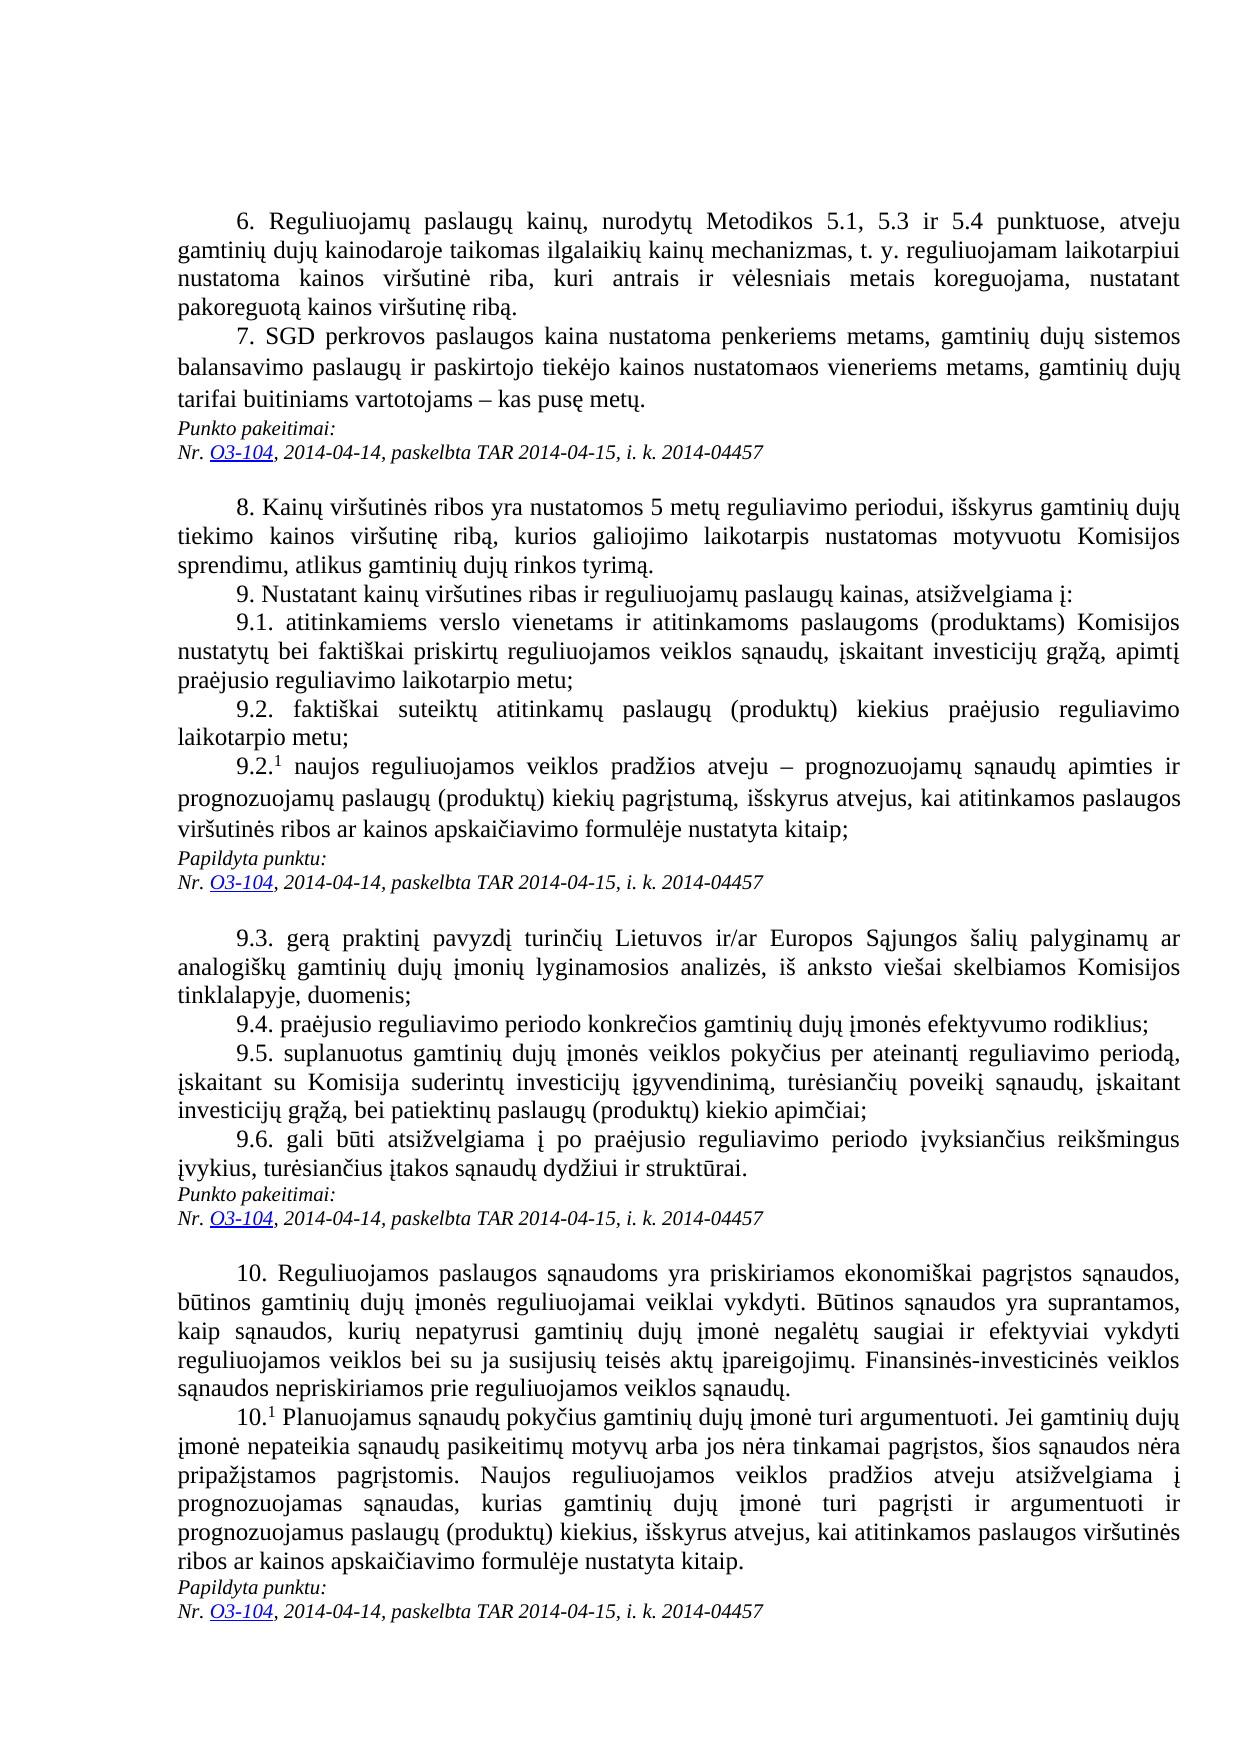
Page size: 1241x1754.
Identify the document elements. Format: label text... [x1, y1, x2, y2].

text Punkto pakeitimai: [177, 1182, 1181, 1206]
text 9.6. gali būti atsižvelgiama į po praėjusio reguliavimo periodo įvyksiančius reikšmingus įvykius, turėsiančius įtakos sąnaudų dydžiui ir struktūrai. [177, 1124, 1181, 1182]
text Nr. O3-104, 2014-04-14, paskelbta TAR 2014-04-15, i. k. 2014-04457 [177, 440, 1181, 464]
text 7. SGD perkrovos paslaugos kaina nustatoma penkeriems metams, gamtinių dujų sistemos balansavimo paslaugų ir paskirtojo tiekėjo kainos nustatomaos vieneriems metams, gamtinių dujų tarifai buitiniams vartotojams – kas pusę metų. [177, 321, 1181, 413]
text Nr. O3-104, 2014-04-14, paskelbta TAR 2014-04-15, i. k. 2014-04457 [177, 1206, 1181, 1230]
text 9.2.1 naujos reguliuojamos veiklos pradžios atveju – prognozuojamų sąnaudų apimties ir prognozuojamų paslaugų (produktų) kiekių pagrįstumą, išskyrus atvejus, kai atitinkamos paslaugos viršutinės ribos ar kainos apskaičiavimo formulėje nustatyta kitaip; [177, 751, 1181, 843]
text 9.4. praėjusio reguliavimo periodo konkrečios gamtinių dujų įmonės efektyvumo rodiklius; [177, 1009, 1181, 1038]
text 10.1 Planuojamus sąnaudų pokyčius gamtinių dujų įmonė turi argumentuoti. Jei gamtinių dujų įmonė nepateikia sąnaudų pasikeitimų motyvų arba jos nėra tinkamai pagrįstos, šios sąnaudos nėra pripažįstamos pagrįstomis. Naujos reguliuojamos veiklos pradžios atveju atsižvelgiama į prognozuojamas sąnaudas, kurias gamtinių dujų įmonė turi pagrįsti ir argumentuoti ir prognozuojamus paslaugų (produktų) kiekius, išskyrus atvejus, kai atitinkamos paslaugos viršutinės ribos ar kainos apskaičiavimo formulėje nustatyta kitaip. [177, 1402, 1181, 1575]
text Nr. O3-104, 2014-04-14, paskelbta TAR 2014-04-15, i. k. 2014-04457 [177, 870, 1181, 894]
text Nr. O3-104, 2014-04-14, paskelbta TAR 2014-04-15, i. k. 2014-04457 [177, 1599, 1181, 1623]
text 9. Nustatant kainų viršutines ribas ir reguliuojamų paslaugų kainas, atsižvelgiama į: [177, 579, 1181, 607]
text 9.3. gerą praktinį pavyzdį turinčių Lietuvos ir/ar Europos Sąjungos šalių palyginamų ar analogiškų gamtinių dujų įmonių lyginamosios analizės, iš anksto viešai skelbiamos Komisijos tinklalapyje, duomenis; [177, 923, 1181, 1009]
text 6. Reguliuojamų paslaugų kainų, nurodytų Metodikos 5.1, 5.3 ir 5.4 punktuose, atveju gamtinių dujų kainodaroje taikomas ilgalaikių kainų mechanizmas, t. y. reguliuojamam laikotarpiui nustatoma kainos viršutinė riba, kuri antrais ir vėlesniais metais koreguojama, nustatant pakoreguotą kainos viršutinę ribą. [177, 206, 1181, 321]
text 9.5. suplanuotus gamtinių dujų įmonės veiklos pokyčius per ateinantį reguliavimo periodą, įskaitant su Komisija suderintų investicijų įgyvendinimą, turėsiančių poveikį sąnaudų, įskaitant investicijų grąžą, bei patiektinų paslaugų (produktų) kiekio apimčiai; [177, 1038, 1181, 1124]
text Punkto pakeitimai: [177, 416, 1181, 440]
text 10. Reguliuojamos paslaugos sąnaudoms yra priskiriamos ekonomiškai pagrįstos sąnaudos, būtinos gamtinių dujų įmonės reguliuojamai veiklai vykdyti. Būtinos sąnaudos yra suprantamos, kaip sąnaudos, kurių nepatyrusi gamtinių dujų įmonė negalėtų saugiai ir efektyviai vykdyti reguliuojamos veiklos bei su ja susijusių teisės aktų įpareigojimų. Finansinės-investicinės veiklos sąnaudos nepriskiriamos prie reguliuojamos veiklos sąnaudų. [177, 1258, 1181, 1402]
text 9.2. faktiškai suteiktų atitinkamų paslaugų (produktų) kiekius praėjusio reguliavimo laikotarpio metu; [177, 694, 1181, 751]
text Papildyta punktu: [177, 846, 1181, 870]
text Papildyta punktu: [177, 1575, 1181, 1599]
text 8. Kainų viršutinės ribos yra nustatomos 5 metų reguliavimo periodui, išskyrus gamtinių dujų tiekimo kainos viršutinę ribą, kurios galiojimo laikotarpis nustatomas motyvuotu Komisijos sprendimu, atlikus gamtinių dujų rinkos tyrimą. [177, 492, 1181, 579]
text 9.1. atitinkamiems verslo vienetams ir atitinkamoms paslaugoms (produktams) Komisijos nustatytų bei faktiškai priskirtų reguliuojamos veiklos sąnaudų, įskaitant investicijų grąžą, apimtį praėjusio reguliavimo laikotarpio metu; [177, 607, 1181, 694]
